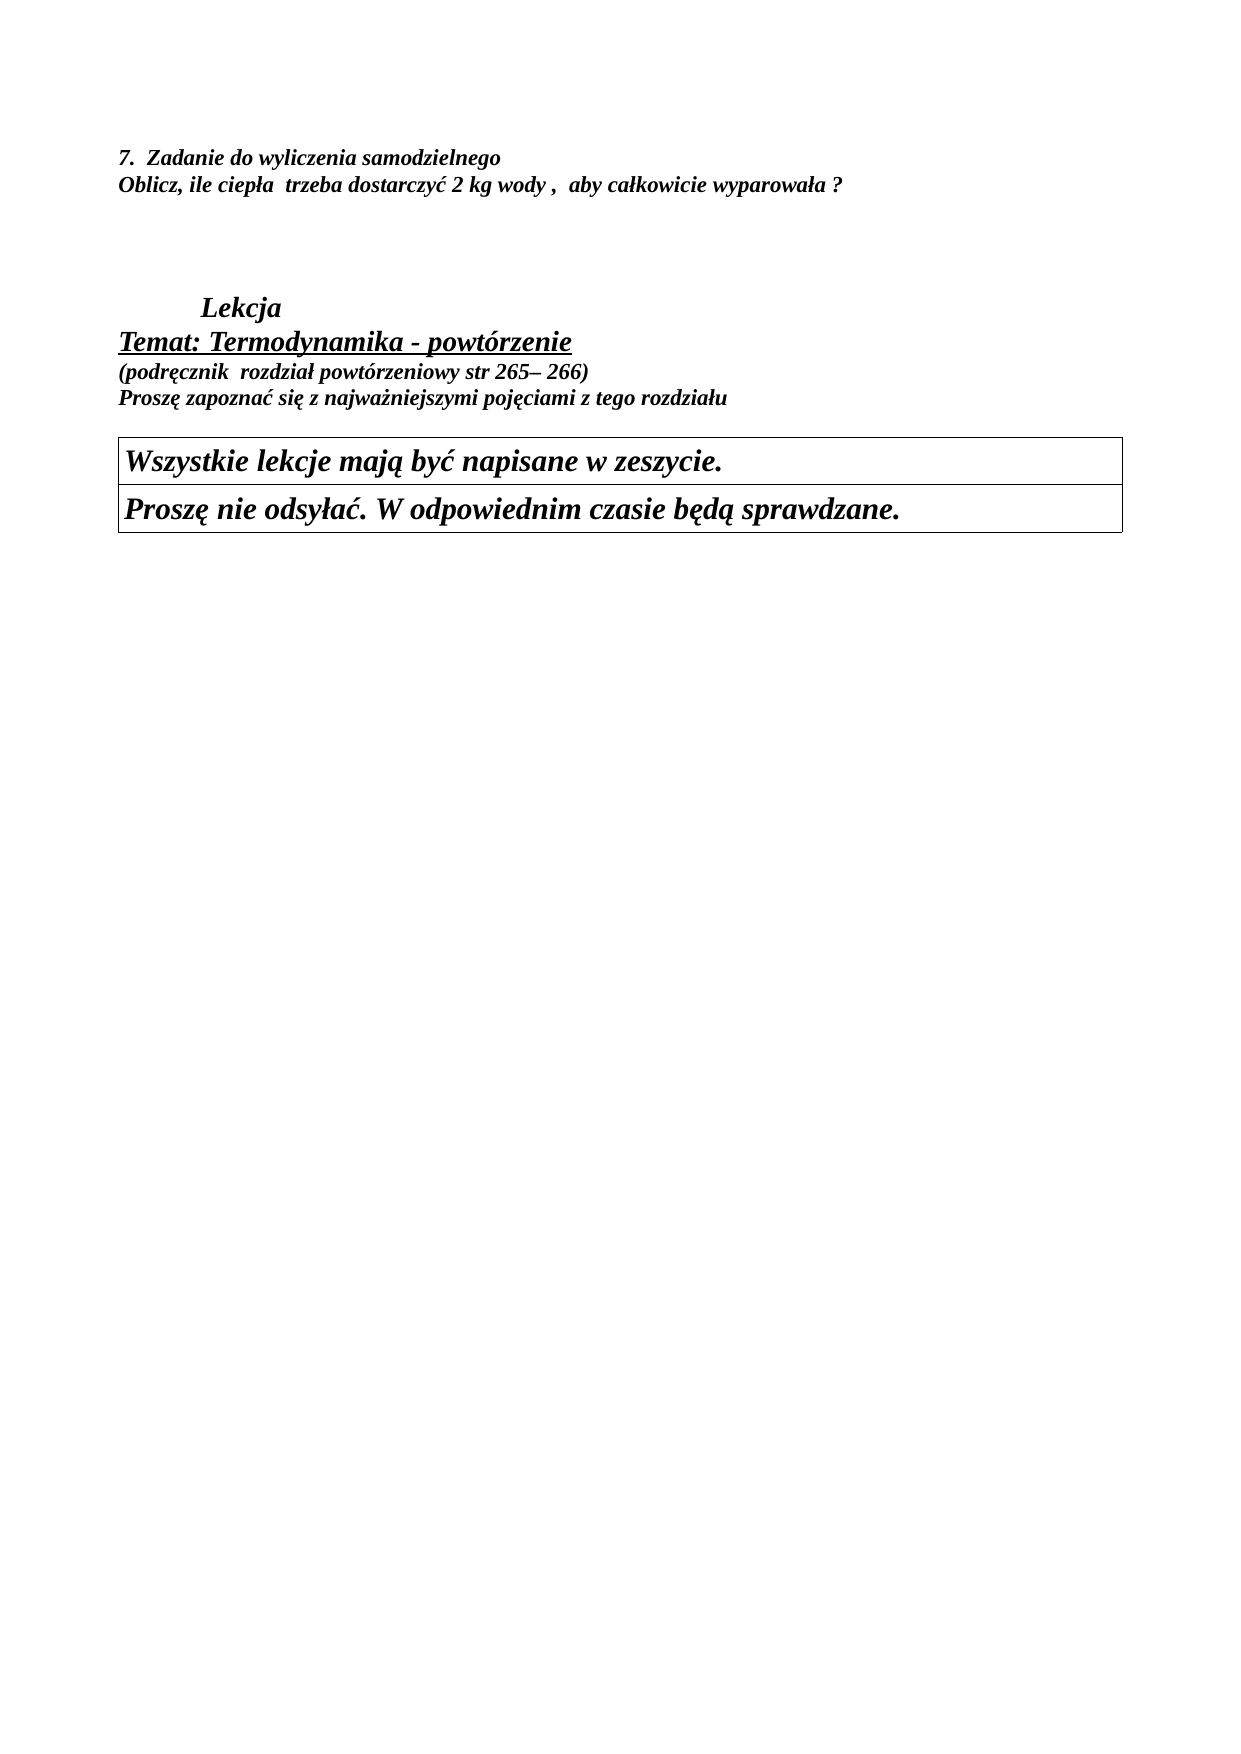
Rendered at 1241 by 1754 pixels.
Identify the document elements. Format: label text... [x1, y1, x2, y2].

table_cell Proszę nie odsyłać. W odpowiednim czasie będą sprawdzane. [119, 485, 1122, 532]
text Proszę zapoznać się z najważniejszymi pojęciami z tego rozdziału [118, 384, 1122, 410]
list Lekcja [156, 291, 1122, 324]
text 7. Zadanie do wyliczenia samodzielnego [118, 144, 1122, 171]
text (podręcznik rozdział powtórzeniowy str 265– 266) [118, 358, 1122, 384]
table_header Wszystkie lekcje mają być napisane w zeszycie. [119, 438, 1122, 484]
text Oblicz, ile ciepła trzeba dostarczyć 2 kg wody , aby całkowicie wyparowała ? [118, 171, 1122, 197]
text Temat: Termodynamika - powtórzenie [118, 324, 1122, 358]
